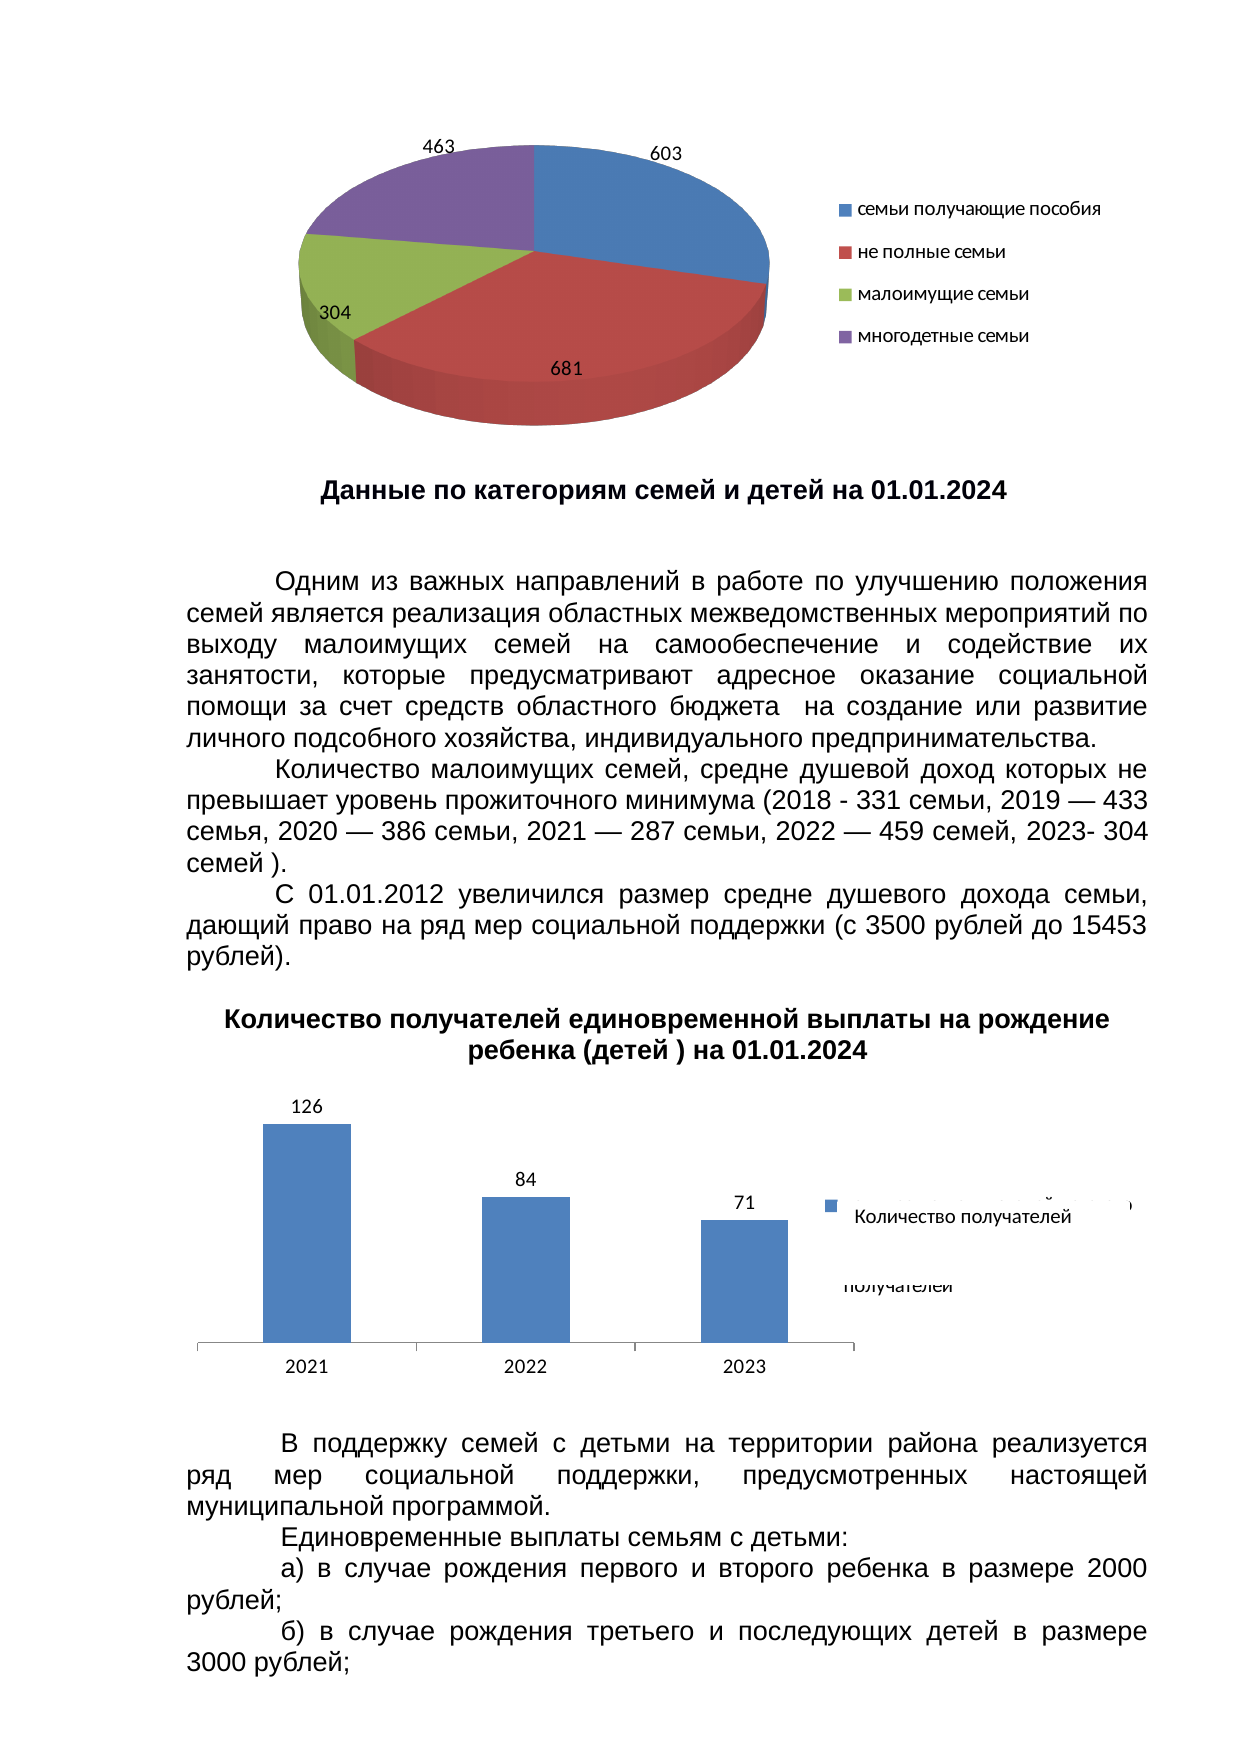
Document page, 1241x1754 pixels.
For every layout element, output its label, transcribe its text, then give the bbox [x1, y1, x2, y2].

text Данные по категориям семей и детей на 01.01.2024 [186, 74, 1148, 505]
text Количество малоимущих семей, средне душевой доход которых не превышает уровень прожиточного минимума (2018 - 331 семьи, 2019 — 433 семья, 2020 — 386 семьи, 2021 — 287 семьи, 2022 — 459 семей, 2023- 304 семей ). [186, 753, 1148, 878]
text б) в случае рождения третьего и последующих детей в размере 3000 рублей; [186, 1615, 1148, 1677]
text Одним из важных направлений в работе по улучшению положения семей является реализация областных межведомственных мероприятий по выходу малоимущих семей на самообеспечение и содействие их занятости, которые предусматривают адресное оказание социальной помощи за счет средств областного бюджета на создание или развитие личного подсобного хозяйства, индивидуального предпринимательства. [186, 565, 1148, 753]
text В поддержку семей с детьми на территории района реализуется ряд мер социальной поддержки, предусмотренных настоящей муниципальной программой. [186, 1427, 1148, 1521]
text С 01.01.2012 увеличился размер средне душевого дохода семьи, дающий право на ряд мер социальной поддержки (с 3500 рублей до 15453 рублей). [186, 878, 1148, 972]
text а) в случае рождения первого и второго ребенка в размере 2000 рублей; [186, 1552, 1148, 1615]
text Количество получателей единовременной выплаты на рождение ребенка (детей ) на 01.01.2024 [186, 1003, 1148, 1065]
text Единовременные выплаты семьям с детьми: [186, 1521, 1148, 1552]
